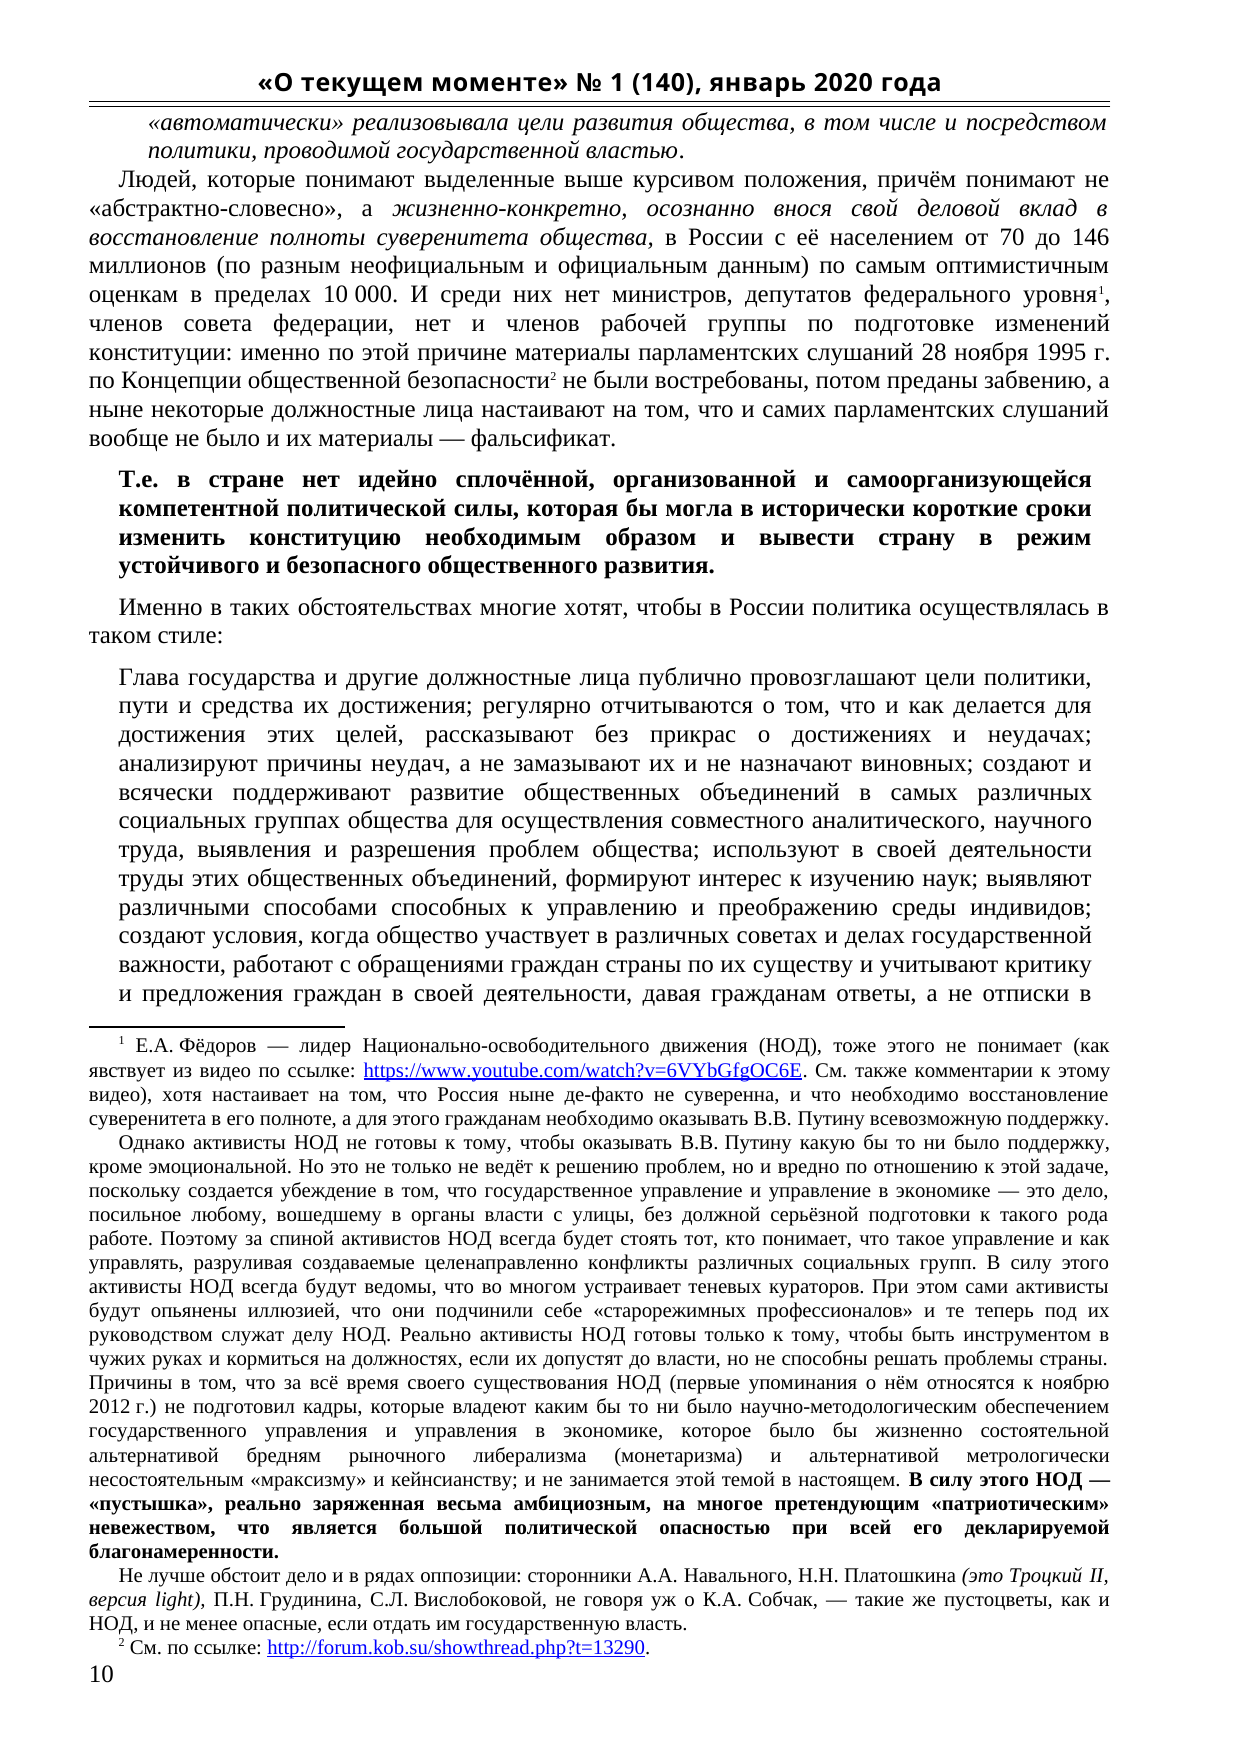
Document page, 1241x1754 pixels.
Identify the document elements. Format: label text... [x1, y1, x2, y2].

text Однако активисты НОД не готовы к тому, чтобы оказывать В.В. Путину какую бы то ни было поддержку, кроме эмоциональной. Но это не только не ведёт к решению проблем, но и вредно по отношению к этой задаче, поскольку создается убеждение в том, что государственное управление и управление в экономике — это дело, посильное любому, вошедшему в органы власти с улицы, без должной серьёзной подготовки к такого рода работе. Поэтому за спиной активистов НОД всегда будет стоять тот, кто понимает, что такое управление и как управлять, разруливая создаваемые целенаправленно конфликты различных социальных групп. В силу этого активисты НОД всегда будут ведомы, что во многом устраивает теневых кураторов. При этом сами активисты будут опьянены иллюзией, что они подчинили себе «старорежимных профессионалов» и те теперь под их руководством служат делу НОД. Реально активисты НОД готовы только к тому, чтобы быть инструментом в чужих руках и кормиться на должностях, если их допустят до власти, но не способны решать проблемы страны. Причины в том, что за всё время своего существования НОД (первые упоминания о нём относятся к ноябрю 2012 г.) не подготовил кадры, которые владеют каким бы то ни было научно-методологическим обеспечением государственного управления и управления в экономике, которое было бы жизненно состоятельной альтернативой бредням рыночного либерализма (монетаризма) и альтернативой метрологически несостоятельным «мраксизму» и кейнсианству; и не занимается этой темой в настоящем. В силу этого НОД — «пустышка», реально заряженная весьма амбициозным, на многое претендующим «патриотическим» невежеством, что является большой политической опасностью при всей его декларируемой благонамеренности. [89, 1130, 1110, 1563]
text Глава государства и другие должностные лица публично провозглашают цели политики, пути и средства их достижения; регулярно отчитываются о том, что и как делается для достижения этих целей, рассказывают без прикрас о достижениях и неудачах; анализируют причины неудач, а не замазывают их и не назначают виновных; создают и всячески поддерживают развитие общественных объединений в самых различных социальных группах общества для осуществления совместного аналитического, научного труда, выявления и разрешения проблем общества; используют в своей деятельности труды этих общественных объединений, формируют интерес к изучению наук; выявляют различными способами способных к управлению и преображению среды индивидов; создают условия, когда общество участвует в различных советах и делах государственной важности, работают с обращениями граждан страны по их существу и учитывают критику и предложения граждан в своей деятельности, давая гражданам ответы, а не отписки в [118, 662, 1093, 1007]
text Не лучше обстоит дело и в рядах оппозиции: сторонники А.А. Навального, Н.Н. Платошкина (это Троцкий II, версия light), П.Н. Грудинина, С.Л. Вислобоковой, не говоря уж о К.А. Собчак, — такие же пустоцветы, как и НОД, и не менее опасные, если отдать им государственную власть. [89, 1563, 1110, 1635]
text Людей, которые понимают выделенные выше курсивом положения, причём понимают не «абстрактно-словесно», а жизненно-конкретно, осознанно внося свой деловой вклад в восстановление полноты суверенитета общества, в России с её населением от 70 до 146 миллионов (по разным неофициальным и официальным данным) по самым оптимистичным оценкам в пределах 10 000. И среди них нет министров, депутатов федерального уровня, членов совета федерации, нет и членов рабочей группы по подготовке изменений конституции: именно по этой причине материалы парламентских слушаний 28 ноября 1995 г. по Концепции общественной безопасности не были востребованы, потом преданы забвению, а ныне некоторые должностные лица настаивают на том, что и самих парламентских слушаний вообще не было и их материалы — фальсификат. [89, 164, 1110, 452]
text Т.е. в стране нет идейно сплочённой, организованной и самоорганизующейся компетентной политической силы, которая бы могла в исторически короткие сроки изменить конституцию необходимым образом и вывести страну в режим устойчивого и безопасного общественного развития. [118, 464, 1093, 579]
list «автоматически» реализовывала цели развития общества, в том числе и посредством политики, проводимой государственной властью. [130, 107, 1110, 164]
text См. по ссылке: http://forum.kob.su/showthread.php?t=13290. [89, 1635, 1110, 1659]
text Именно в таких обстоятельствах многие хотят, чтобы в России политика осуществлялась в таком стиле: [89, 592, 1110, 649]
text Е.А. Фёдоров — лидер Национально-освободительного движения (НОД), тоже этого не понимает (как явствует из видео по ссылке: https://www.youtube.com/watch?v=6VYbGfgOC6E. См. также комментарии к этому видео), хотя настаивает на том, что Россия ныне де-факто не суверенна, и что необходимо восстановление суверенитета в его полноте, а для этого гражданам необходимо оказывать В.В. Путину всевозможную поддержку. [89, 1033, 1110, 1130]
